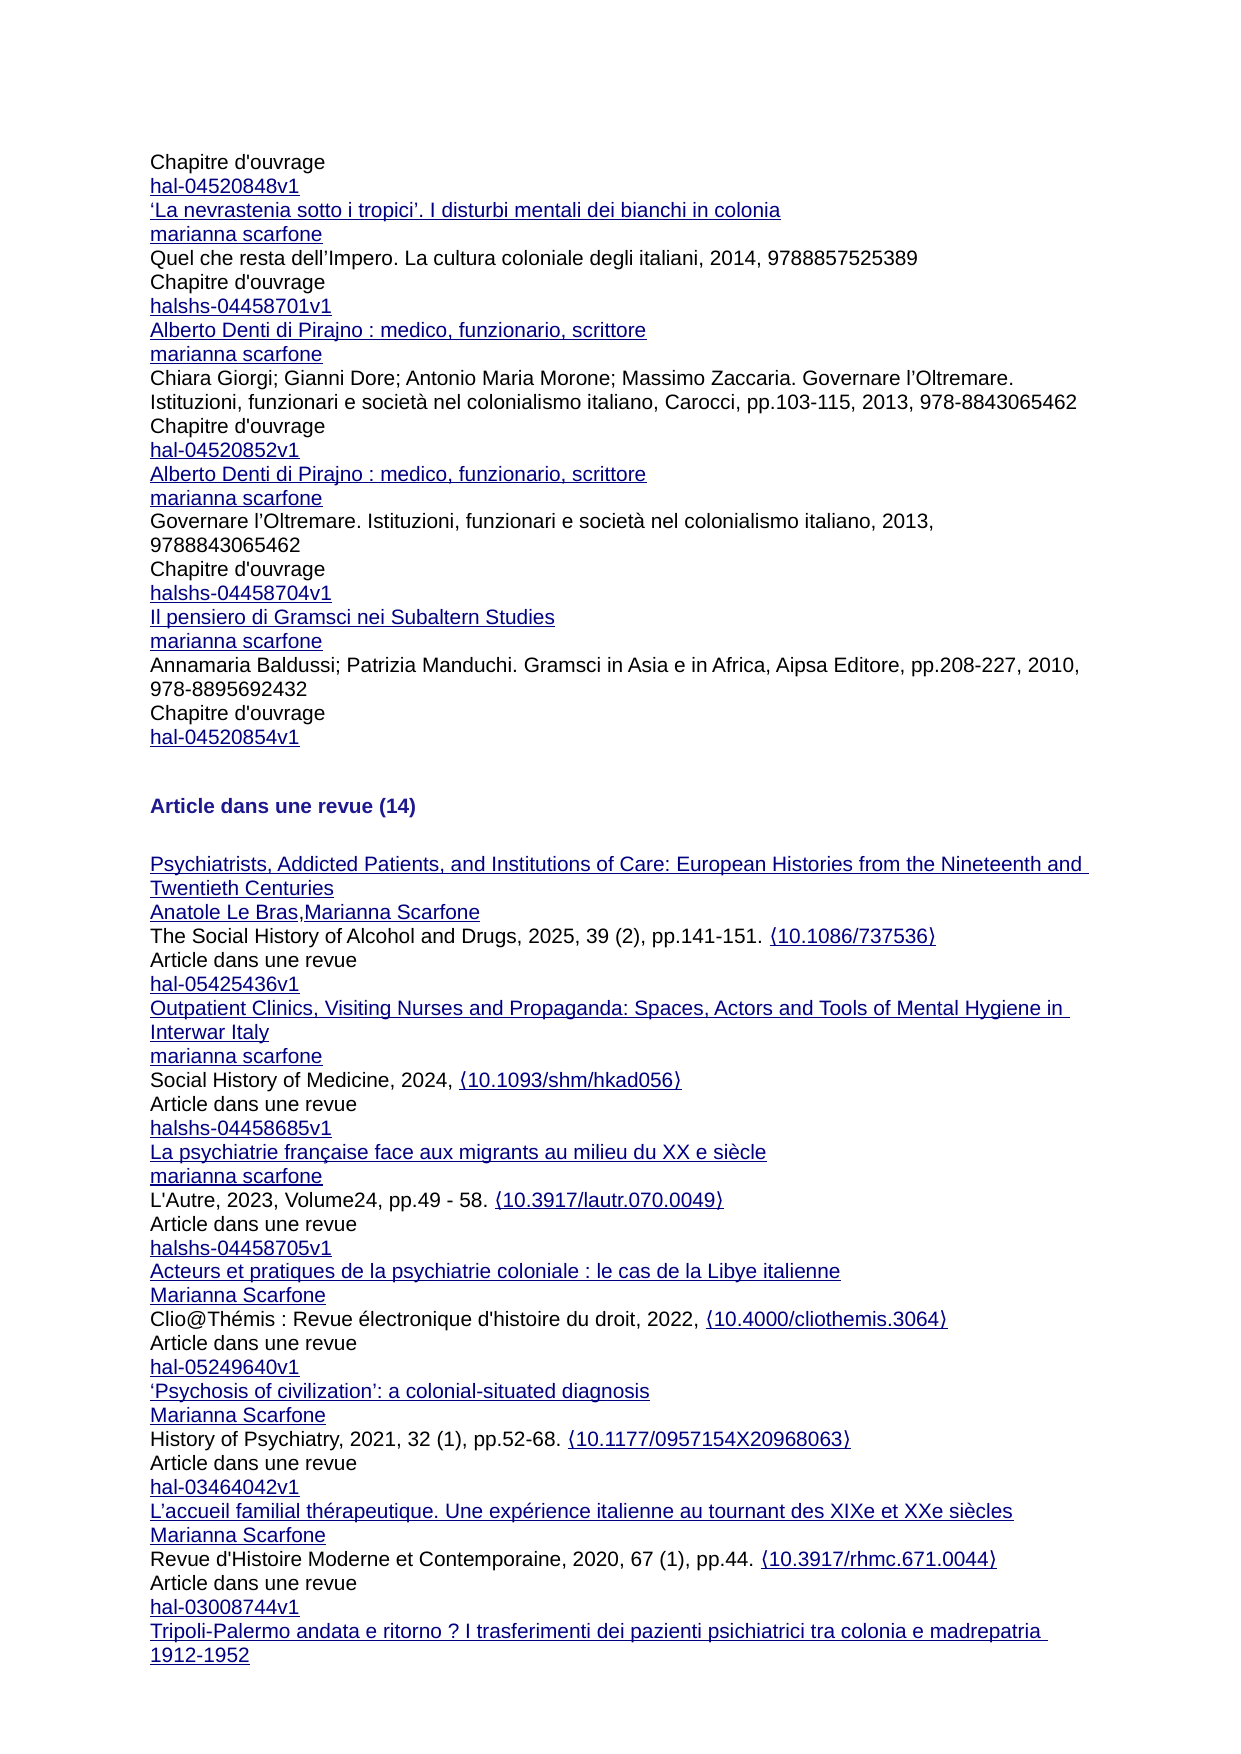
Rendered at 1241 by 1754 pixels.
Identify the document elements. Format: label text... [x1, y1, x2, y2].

subtitle Article dans une revue (14) [150, 794, 1090, 818]
table_cell ‘La nevrastenia sotto i tropici’. I disturbi mentali dei bianchi in colonia marianna scarfone Quel che resta dell’Impero. La cultura coloniale degli italiani, 2014, 9788857525389 Chapitre d'ouvrage halshs-04458701v1 [150, 198, 1090, 318]
table_cell Acteurs et pratiques de la psychiatrie coloniale : le cas de la Libye italienne Marianna Scarfone Clio@Thémis : Revue électronique d'histoire du droit, 2022, ⟨10.4000/cliothemis.3064⟩ Article dans une revue hal-05249640v1 [150, 1259, 1090, 1379]
table_cell ‘Psychosis of civilization’: a colonial-situated diagnosis Marianna Scarfone History of Psychiatry, 2021, 32 (1), pp.52-68. ⟨10.1177/0957154X20968063⟩ Article dans une revue hal-03464042v1 [150, 1379, 1090, 1499]
table_cell La psychiatrie française face aux migrants au milieu du XX e siècle marianna scarfone L'Autre, 2023, Volume24, pp.49 - 58. ⟨10.3917/lautr.070.0049⟩ Article dans une revue halshs-04458705v1 [150, 1140, 1090, 1259]
table_cell Chapitre d'ouvrage hal-04520848v1 [150, 150, 1090, 198]
table_cell Il pensiero di Gramsci nei Subaltern Studies marianna scarfone Annamaria Baldussi; Patrizia Manduchi. Gramsci in Asia e in Africa, Aipsa Editore, pp.208-227, 2010, 978-8895692432 Chapitre d'ouvrage hal-04520854v1 [150, 605, 1090, 749]
table_cell Alberto Denti di Pirajno : medico, funzionario, scrittore marianna scarfone Governare l’Oltremare. Istituzioni, funzionari e società nel colonialismo italiano, 2013, 9788843065462 Chapitre d'ouvrage halshs-04458704v1 [150, 461, 1090, 605]
table_header Psychiatrists, Addicted Patients, and Institutions of Care: European Histories from the Nineteenth and Twentieth Centuries Anatole Le Bras,Marianna Scarfone The Social History of Alcohol and Drugs, 2025, 39 (2), pp.141-151. ⟨10.1086/737536⟩ Article dans une revue hal-05425436v1 [150, 852, 1090, 996]
table_cell Outpatient Clinics, Visiting Nurses and Propaganda: Spaces, Actors and Tools of Mental Hygiene in Interwar Italy marianna scarfone Social History of Medicine, 2024, ⟨10.1093/shm/hkad056⟩ Article dans une revue halshs-04458685v1 [150, 996, 1090, 1139]
table_cell L’accueil familial thérapeutique. Une expérience italienne au tournant des XIXe et XXe siècles Marianna Scarfone Revue d'Histoire Moderne et Contemporaine, 2020, 67 (1), pp.44. ⟨10.3917/rhmc.671.0044⟩ Article dans une revue hal-03008744v1 [150, 1499, 1090, 1619]
table_cell Tripoli-Palermo andata e ritorno ? I trasferimenti dei pazienti psichiatrici tra colonia e madrepatria 1912-1952 [150, 1619, 1090, 1667]
table_cell Alberto Denti di Pirajno : medico, funzionario, scrittore marianna scarfone Chiara Giorgi; Gianni Dore; Antonio Maria Morone; Massimo Zaccaria. Governare l’Oltremare. Istituzioni, funzionari e società nel colonialismo italiano, Carocci, pp.103-115, 2013, 978-8843065462 Chapitre d'ouvrage hal-04520852v1 [150, 318, 1090, 461]
